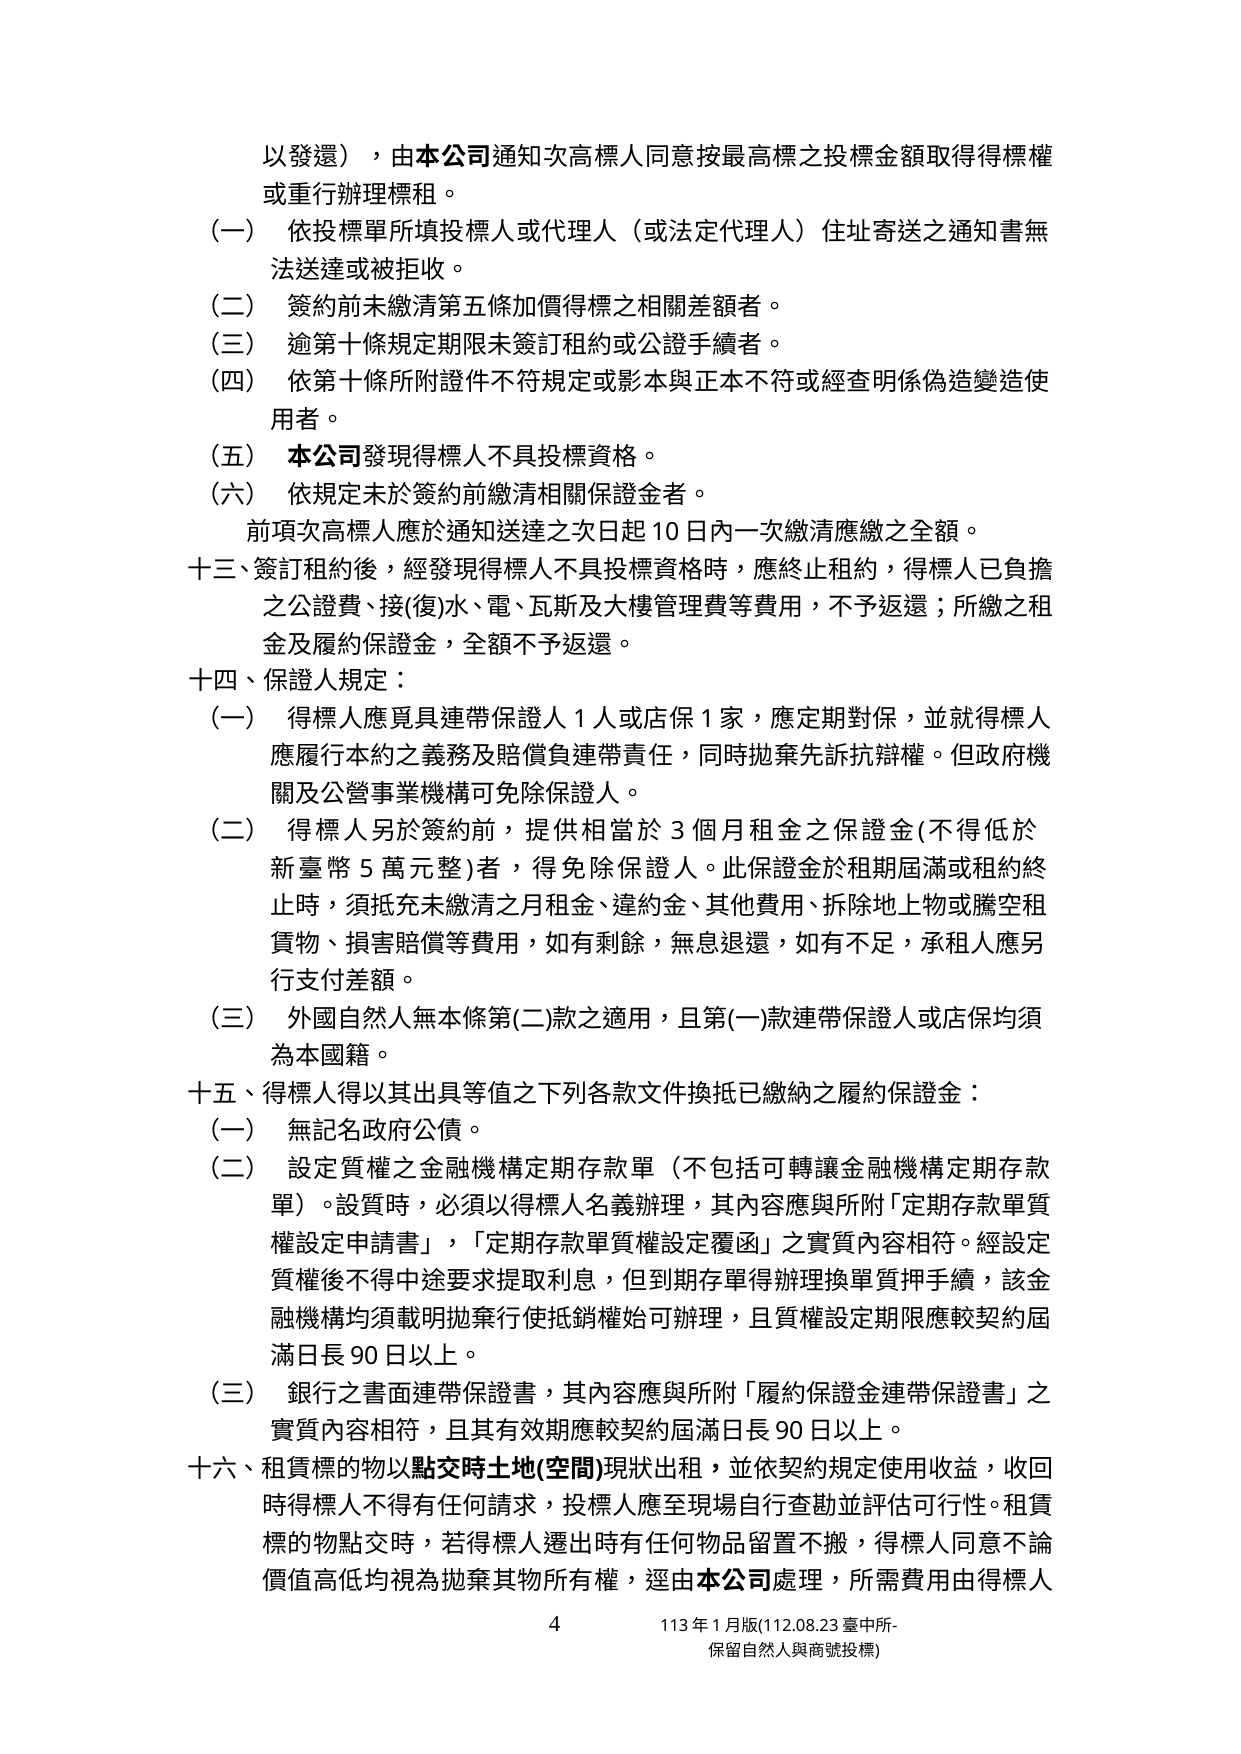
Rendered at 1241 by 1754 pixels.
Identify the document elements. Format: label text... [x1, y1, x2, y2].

text 十六、租賃標的物以點交時土地(空間)現狀出租，並依契約規定使用收益，收回時得標人不得有任何請求，投標人應至現場自行查勘並評估可行性。租賃標的物點交時，若得標人遷出時有任何物品留置不搬，得標人同意不論價值高低均視為拋棄其物所有權，逕由本公司處理，所需費用由得標人 [187, 1447, 1053, 1597]
text 十三、簽訂租約後，經發現得標人不具投標資格時，應終止租約，得標人已負擔之公證費、接(復)水、電、瓦斯及大樓管理費等費用，不予返還；所繳之租金及履約保證金，全額不予返還。 [187, 548, 1053, 661]
list 設定質權之金融機構定期存款單（不包括可轉讓金融機構定期存款單）。設質時，必須以得標人名義辦理，其內容應與所附「定期存款單質權設定申請書」，「定期存款單質權設定覆函」之實質內容相符。經設定質權後不得中途要求提取利息，但到期存單得辦理換單質押手續，該金融機構均須載明拋棄行使抵銷權始可辦理，且質權設定期限應較契約屆滿日長90日以上。 [195, 1147, 1051, 1372]
list 本公司發現得標人不具投標資格。 [195, 436, 1051, 473]
text 以發還），由本公司通知次高標人同意按最高標之投標金額取得得標權或重行辦理標租。 [187, 136, 1053, 211]
list 依第十條所附證件不符規定或影本與正本不符或經查明係偽造變造使用者。 [195, 361, 1051, 436]
list 得標人另於簽約前，提供相當於3個月租金之保證金(不得低於新臺幣5萬元整)者，得免除保證人。此保證金於租期屆滿或租約終止時，須抵充未繳清之月租金、違約金、其他費用、拆除地上物或騰空租賃物、損害賠償等費用，如有剩餘，無息退還，如有不足，承租人應另行支付差額。 [195, 809, 1047, 997]
list 無記名政府公債。 [195, 1109, 1051, 1147]
text 十五、得標人得以其出具等值之下列各款文件換抵已繳納之履約保證金： [187, 1072, 1053, 1109]
list 銀行之書面連帶保證書，其內容應與所附「履約保證金連帶保證書」之實質內容相符，且其有效期應較契約屆滿日長90日以上。 [195, 1372, 1051, 1447]
list 簽約前未繳清第五條加價得標之相關差額者。 [195, 286, 1051, 323]
text 前項次高標人應於通知送達之次日起10日內一次繳清應繳之全額。 [246, 511, 1053, 548]
list 得標人應覓具連帶保證人1人或店保1家，應定期對保，並就得標人應履行本約之義務及賠償負連帶責任，同時拋棄先訴抗辯權。但政府機關及公營事業機構可免除保證人。 [195, 697, 1051, 809]
list 依投標單所填投標人或代理人（或法定代理人）住址寄送之通知書無法送達或被拒收。 [195, 211, 1051, 286]
list 外國自然人無本條第(二)款之適用，且第(一)款連帶保證人或店保均須為本國籍。 [195, 997, 1047, 1072]
text 十四、保證人規定： [189, 661, 1053, 697]
list 逾第十條規定期限未簽訂租約或公證手續者。 [195, 323, 1051, 361]
list 依規定未於簽約前繳清相關保證金者。 [195, 473, 1051, 511]
